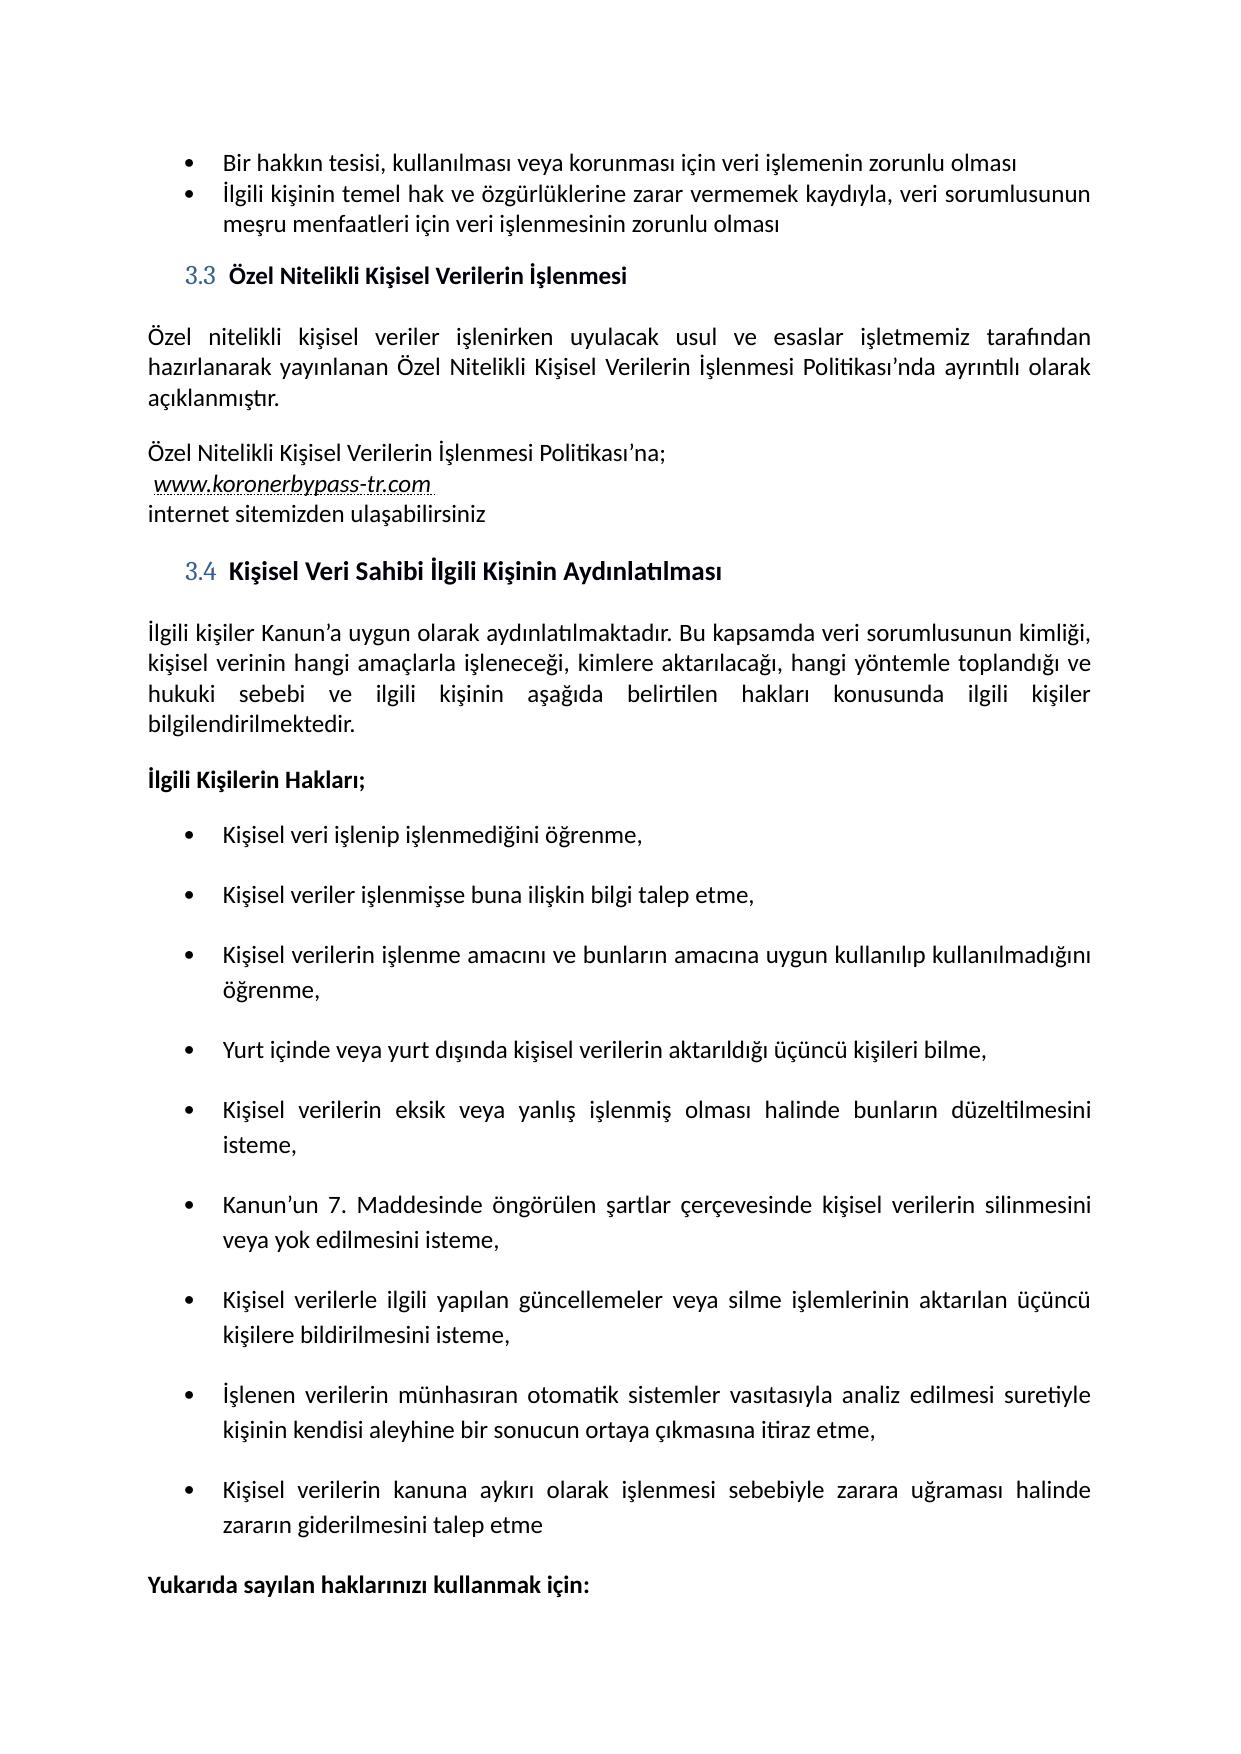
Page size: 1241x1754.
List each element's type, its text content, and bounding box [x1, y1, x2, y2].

list Kişisel verilerle ilgili yapılan güncellemeler veya silme işlemlerinin aktarılan üçüncü kişilere bildirilmesini isteme, [185, 1284, 1093, 1350]
list Bir hakkın tesisi, kullanılması veya korunması için veri işlemenin zorunlu olması [185, 148, 1093, 178]
list Kişisel verilerin işlenme amacını ve bunların amacına uygun kullanılıp kullanılmadığını öğrenme, [185, 939, 1093, 1005]
list Kişisel veri işlenip işlenmediğini öğrenme, [185, 819, 1093, 850]
list İlgili kişinin temel hak ve özgürlüklerine zarar vermemek kaydıyla, veri sorumlusunun meşru menfaatleri için veri işlenmesinin zorunlu olması [185, 178, 1093, 239]
list Kişisel veriler işlenmişse buna ilişkin bilgi talep etme, [185, 879, 1093, 910]
text Özel nitelikli kişisel veriler işlenirken uyulacak usul ve esaslar işletmemiz tarafından hazırlanarak yayınlanan Özel Nitelikli Kişisel Verilerin İşlenmesi Politikası’nda ayrıntılı olarak açıklanmıştır. [148, 321, 1093, 412]
text Yukarıda sayılan haklarınızı kullanmak için: [148, 1569, 1093, 1600]
list Kişisel verilerin eksik veya yanlış işlenmiş olması halinde bunların düzeltilmesini isteme, [185, 1094, 1093, 1160]
text Özel Nitelikli Kişisel Verilerin İşlenmesi Politikası’na; www.koronerbypass-tr.com internet sitemizden ulaşabilirsiniz [148, 437, 1093, 529]
text İlgili kişiler Kanun’a uygun olarak aydınlatılmaktadır. Bu kapsamda veri sorumlusunun kimliği, kişisel verinin hangi amaçlarla işleneceği, kimlere aktarılacağı, hangi yöntemle toplandığı ve hukuki sebebi ve ilgili kişinin aşağıda belirtilen hakları konusunda ilgili kişiler bilgilendirilmektedir. [148, 617, 1093, 739]
list Kişisel Veri Sahibi İlgili Kişinin Aydınlatılması [185, 554, 1093, 587]
list Yurt içinde veya yurt dışında kişisel verilerin aktarıldığı üçüncü kişileri bilme, [185, 1034, 1093, 1065]
list Kişisel verilerin kanuna aykırı olarak işlenmesi sebebiyle zarara uğraması halinde zararın giderilmesini talep etme [185, 1474, 1093, 1540]
list İşlenen verilerin münhasıran otomatik sistemler vasıtasıyla analiz edilmesi suretiyle kişinin kendisi aleyhine bir sonucun ortaya çıkmasına itiraz etme, [185, 1379, 1093, 1445]
list Özel Nitelikli Kişisel Verilerin İşlenmesi [185, 260, 1093, 291]
text İlgili Kişilerin Hakları; [148, 764, 1093, 794]
list Kanun’un 7. Maddesinde öngörülen şartlar çerçevesinde kişisel verilerin silinmesini veya yok edilmesini isteme, [185, 1189, 1093, 1255]
